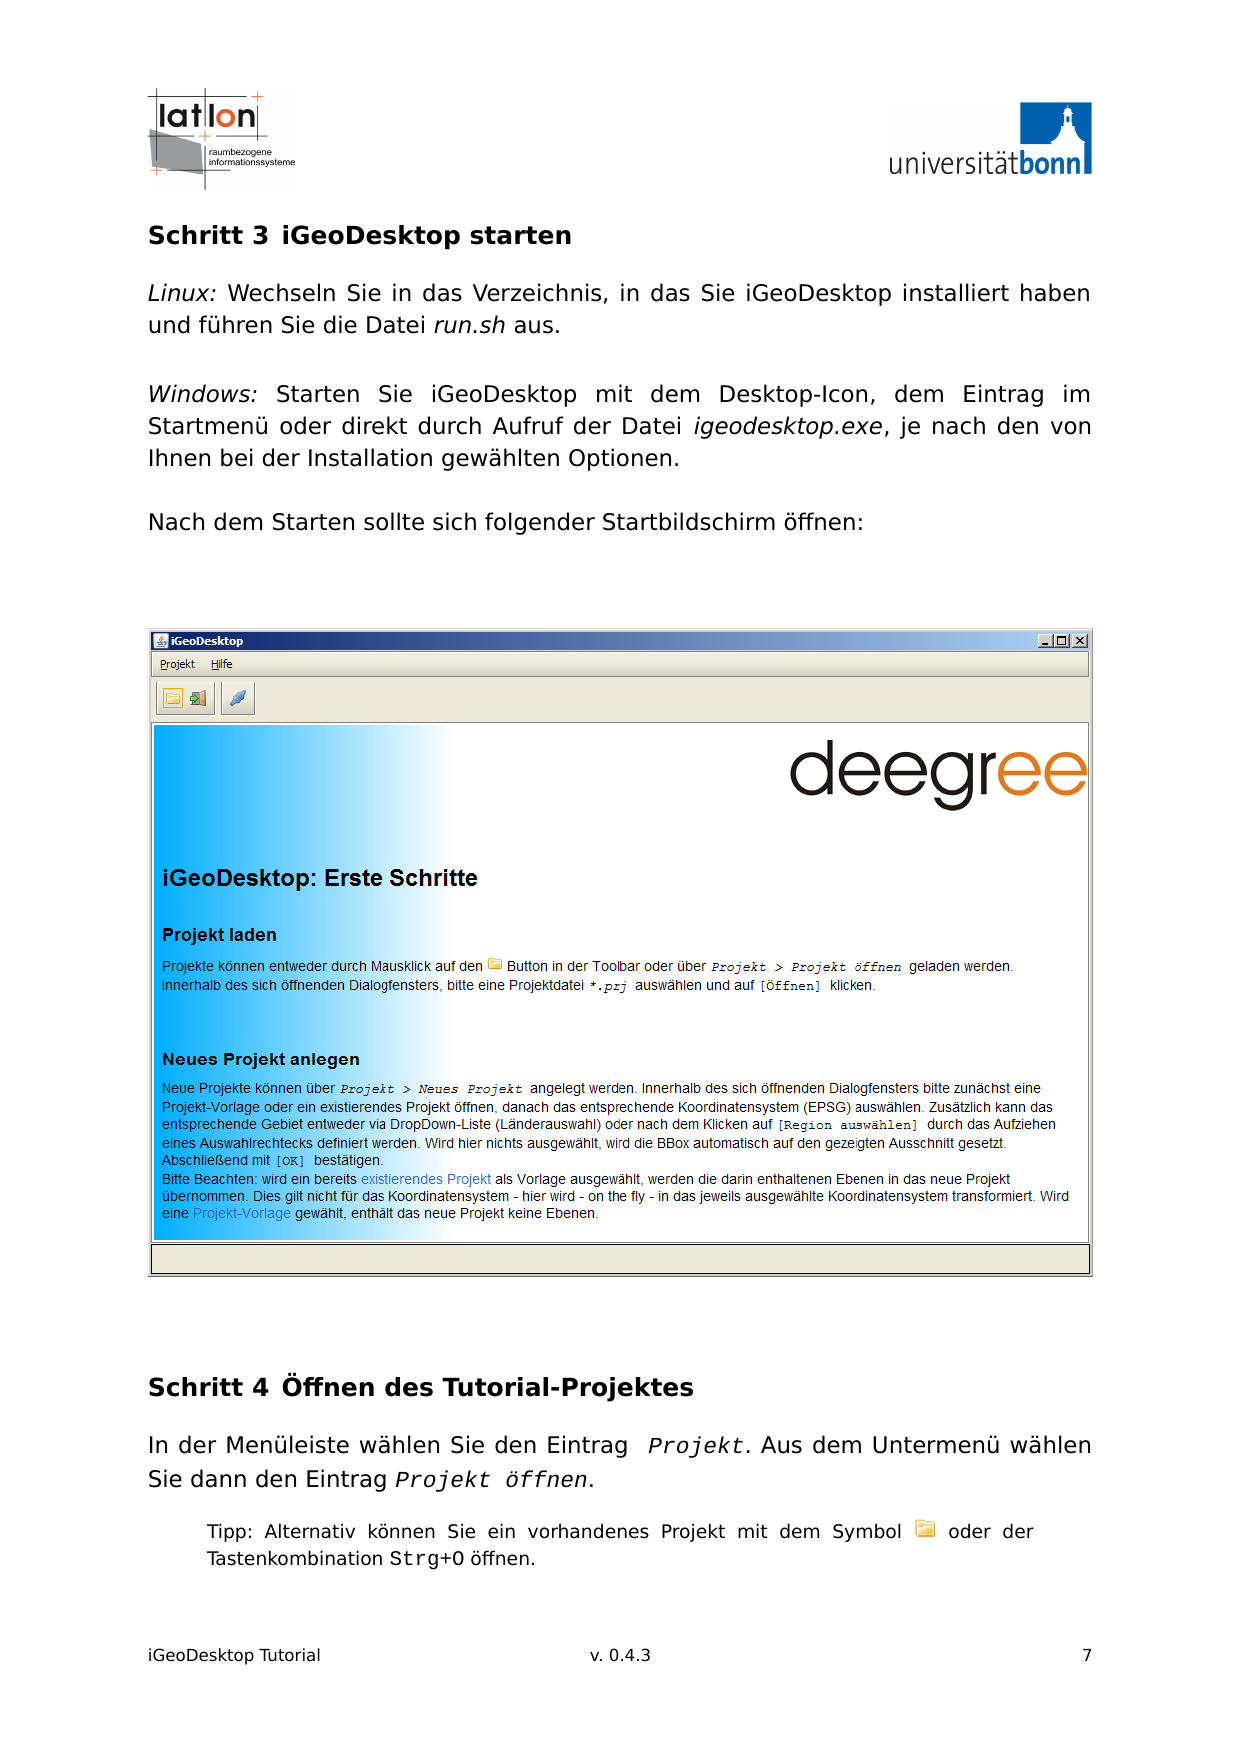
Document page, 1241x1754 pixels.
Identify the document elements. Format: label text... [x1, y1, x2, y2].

subtitle Öffnen des Tutorial-Projektes [148, 1373, 1092, 1403]
text Tipp: Alternativ können Sie ein vorhandenes Projekt mit dem Symbol oder der Tastenkombination Strg+O öffnen. [207, 1518, 1033, 1571]
subtitle iGeoDesktop starten [148, 221, 1092, 251]
text Linux: Wechseln Sie in das Verzeichnis, in das Sie iGeoDesktop installiert haben und führen Sie die Datei run.sh aus. [148, 281, 1092, 339]
text Windows: Starten Sie iGeoDesktop mit dem Desktop-Icon, dem Eintrag im Startmenü oder direkt durch Aufruf der Datei igeodesktop.exe, je nach den von Ihnen bei der Installation gewählten Optionen. Nach dem Starten sollte sich folgender Startbildschirm öffnen: [148, 381, 1092, 536]
text In der Menüleiste wählen Sie den Eintrag Projekt. Aus dem Untermenü wählen Sie dann den Eintrag Projekt öffnen. [148, 1433, 1092, 1494]
picture [147, 88, 295, 190]
picture [147, 628, 1093, 1277]
picture [889, 102, 1093, 174]
picture [914, 1518, 937, 1539]
